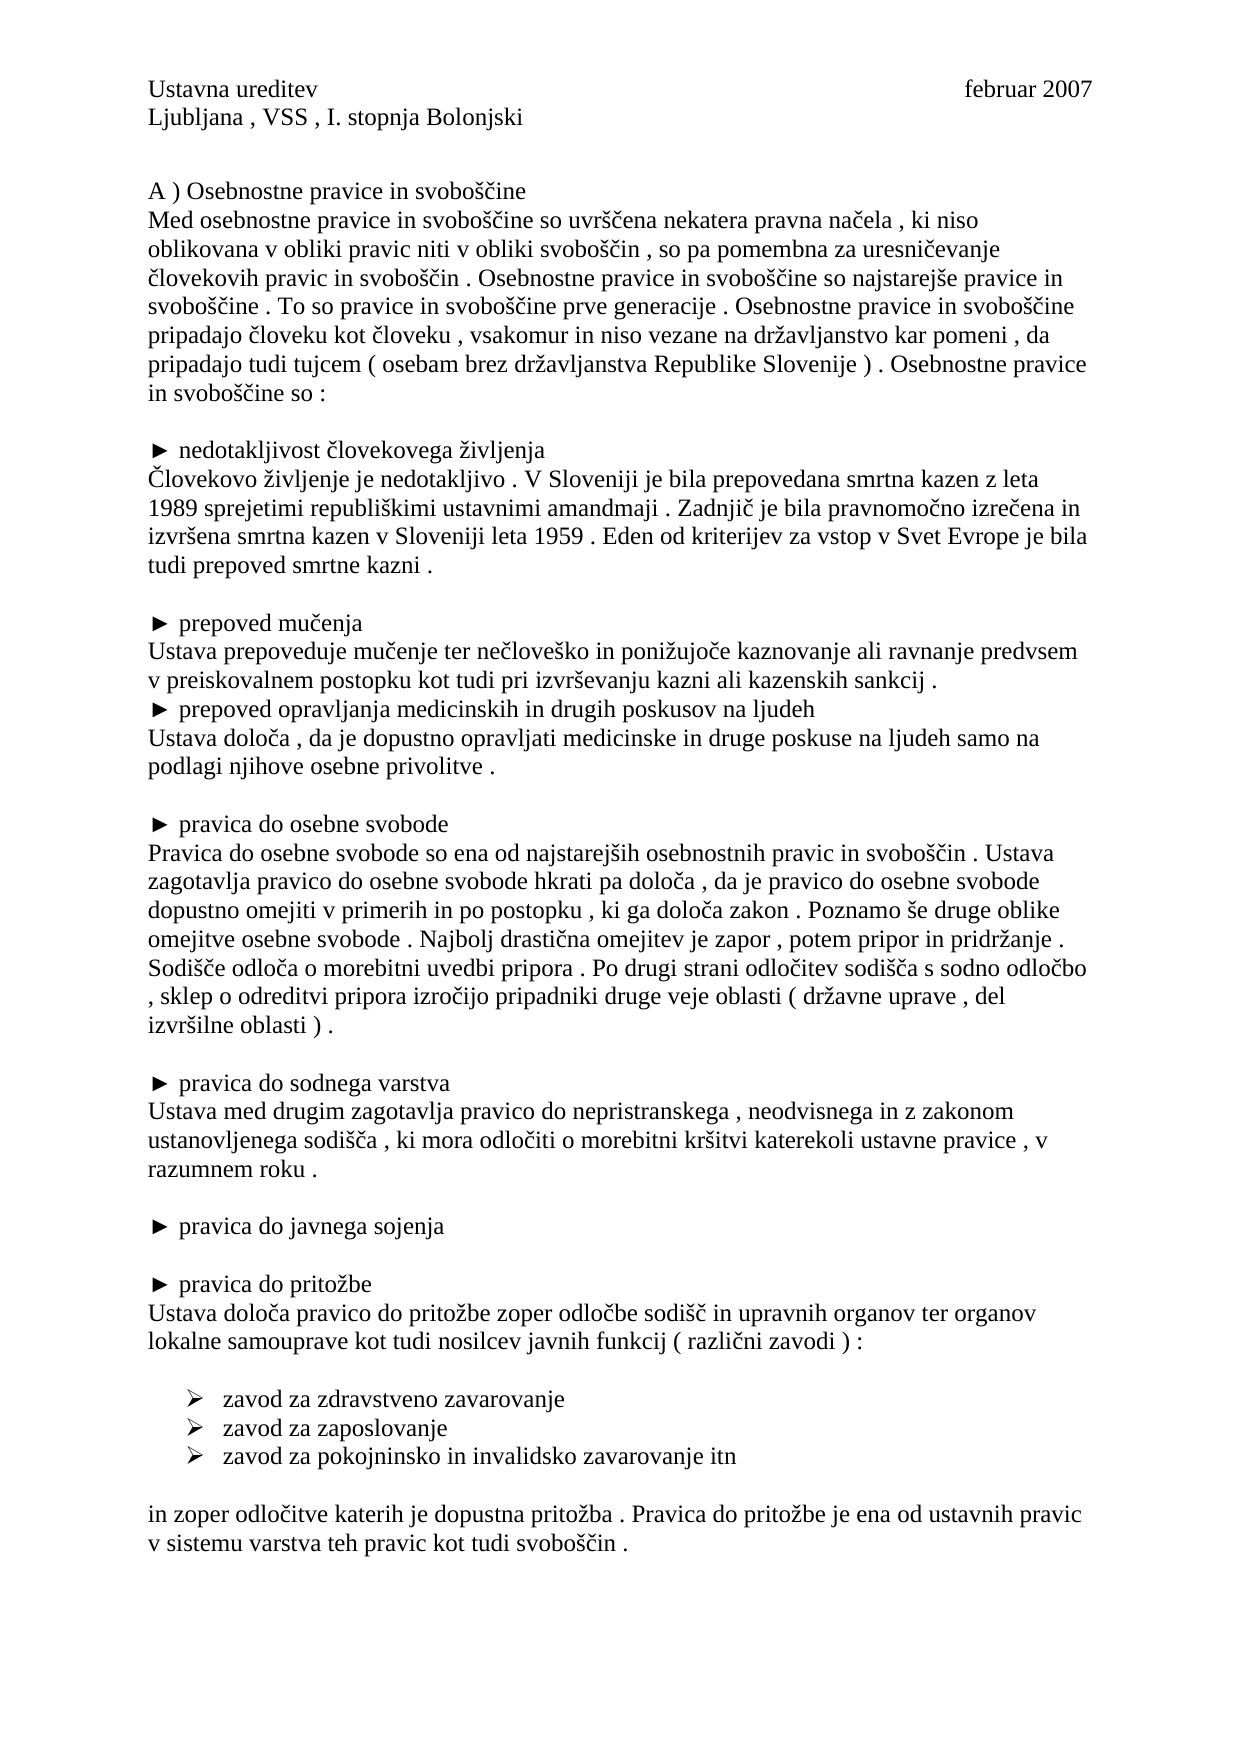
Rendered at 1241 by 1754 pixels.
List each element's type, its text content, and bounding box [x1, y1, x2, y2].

text ► nedotakljivost človekovega življenja [148, 435, 1093, 464]
text ► pravica do javnega sojenja [148, 1211, 1093, 1240]
text ► prepoved mučenja [148, 608, 1093, 636]
text in zoper odločitve katerih je dopustna pritožba . Pravica do pritožbe je ena od ustavnih pravic v sistemu varstva teh pravic kot tudi svoboščin . [148, 1499, 1093, 1556]
list zavod za zaposlovanje [185, 1413, 1093, 1441]
text ► prepoved opravljanja medicinskih in drugih poskusov na ljudeh [148, 694, 1093, 723]
text Ustava med drugim zagotavlja pravico do nepristranskega , neodvisnega in z zakonom ustanovljenega sodišča , ki mora odločiti o morebitni kršitvi katerekoli ustavne pravice , v razumnem roku . [148, 1096, 1093, 1183]
text ► pravica do osebne svobode [148, 809, 1093, 838]
list zavod za pokojninsko in invalidsko zavarovanje itn [185, 1441, 1093, 1470]
text Ustava določa pravico do pritožbe zoper odločbe sodišč in upravnih organov ter organov lokalne samouprave kot tudi nosilcev javnih funkcij ( različni zavodi ) : [148, 1298, 1093, 1355]
text ► pravica do pritožbe [148, 1269, 1093, 1298]
text Pravica do osebne svobode so ena od najstarejših osebnostnih pravic in svoboščin . Ustava zagotavlja pravico do osebne svobode hkrati pa določa , da je pravico do osebne svobode dopustno omejiti v primerih in po postopku , ki ga določa zakon . Poznamo še druge oblike omejitve osebne svobode . Najbolj drastična omejitev je zapor , potem pripor in pridržanje . Sodišče odloča o morebitni uvedbi pripora . Po drugi strani odločitev sodišča s sodno odločbo , sklep o odreditvi pripora izročijo pripadniki druge veje oblasti ( državne uprave , del izvršilne oblasti ) . [148, 838, 1093, 1039]
text ► pravica do sodnega varstva [148, 1068, 1093, 1096]
text Ustava prepoveduje mučenje ter nečloveško in ponižujoče kaznovanje ali ravnanje predvsem v preiskovalnem postopku kot tudi pri izvrševanju kazni ali kazenskih sankcij . [148, 636, 1093, 694]
text Ustava določa , da je dopustno opravljati medicinske in druge poskuse na ljudeh samo na podlagi njihove osebne privolitve . [148, 723, 1093, 780]
text Med osebnostne pravice in svoboščine so uvrščena nekatera pravna načela , ki niso oblikovana v obliki pravic niti v obliki svoboščin , so pa pomembna za uresničevanje človekovih pravic in svoboščin . Osebnostne pravice in svoboščine so najstarejše pravice in svoboščine . To so pravice in svoboščine prve generacije . Osebnostne pravice in svoboščine pripadajo človeku kot človeku , vsakomur in niso vezane na državljanstvo kar pomeni , da pripadajo tudi tujcem ( osebam brez državljanstva Republike Slovenije ) . Osebnostne pravice in svoboščine so : [148, 205, 1093, 406]
text Človekovo življenje je nedotakljivo . V Sloveniji je bila prepovedana smrtna kazen z leta 1989 sprejetimi republiškimi ustavnimi amandmaji . Zadnjič je bila pravnomočno izrečena in izvršena smrtna kazen v Sloveniji leta 1959 . Eden od kriterijev za vstop v Svet Evrope je bila tudi prepoved smrtne kazni . [148, 464, 1093, 579]
list zavod za zdravstveno zavarovanje [185, 1384, 1093, 1413]
text A ) Osebnostne pravice in svoboščine [148, 176, 1093, 205]
